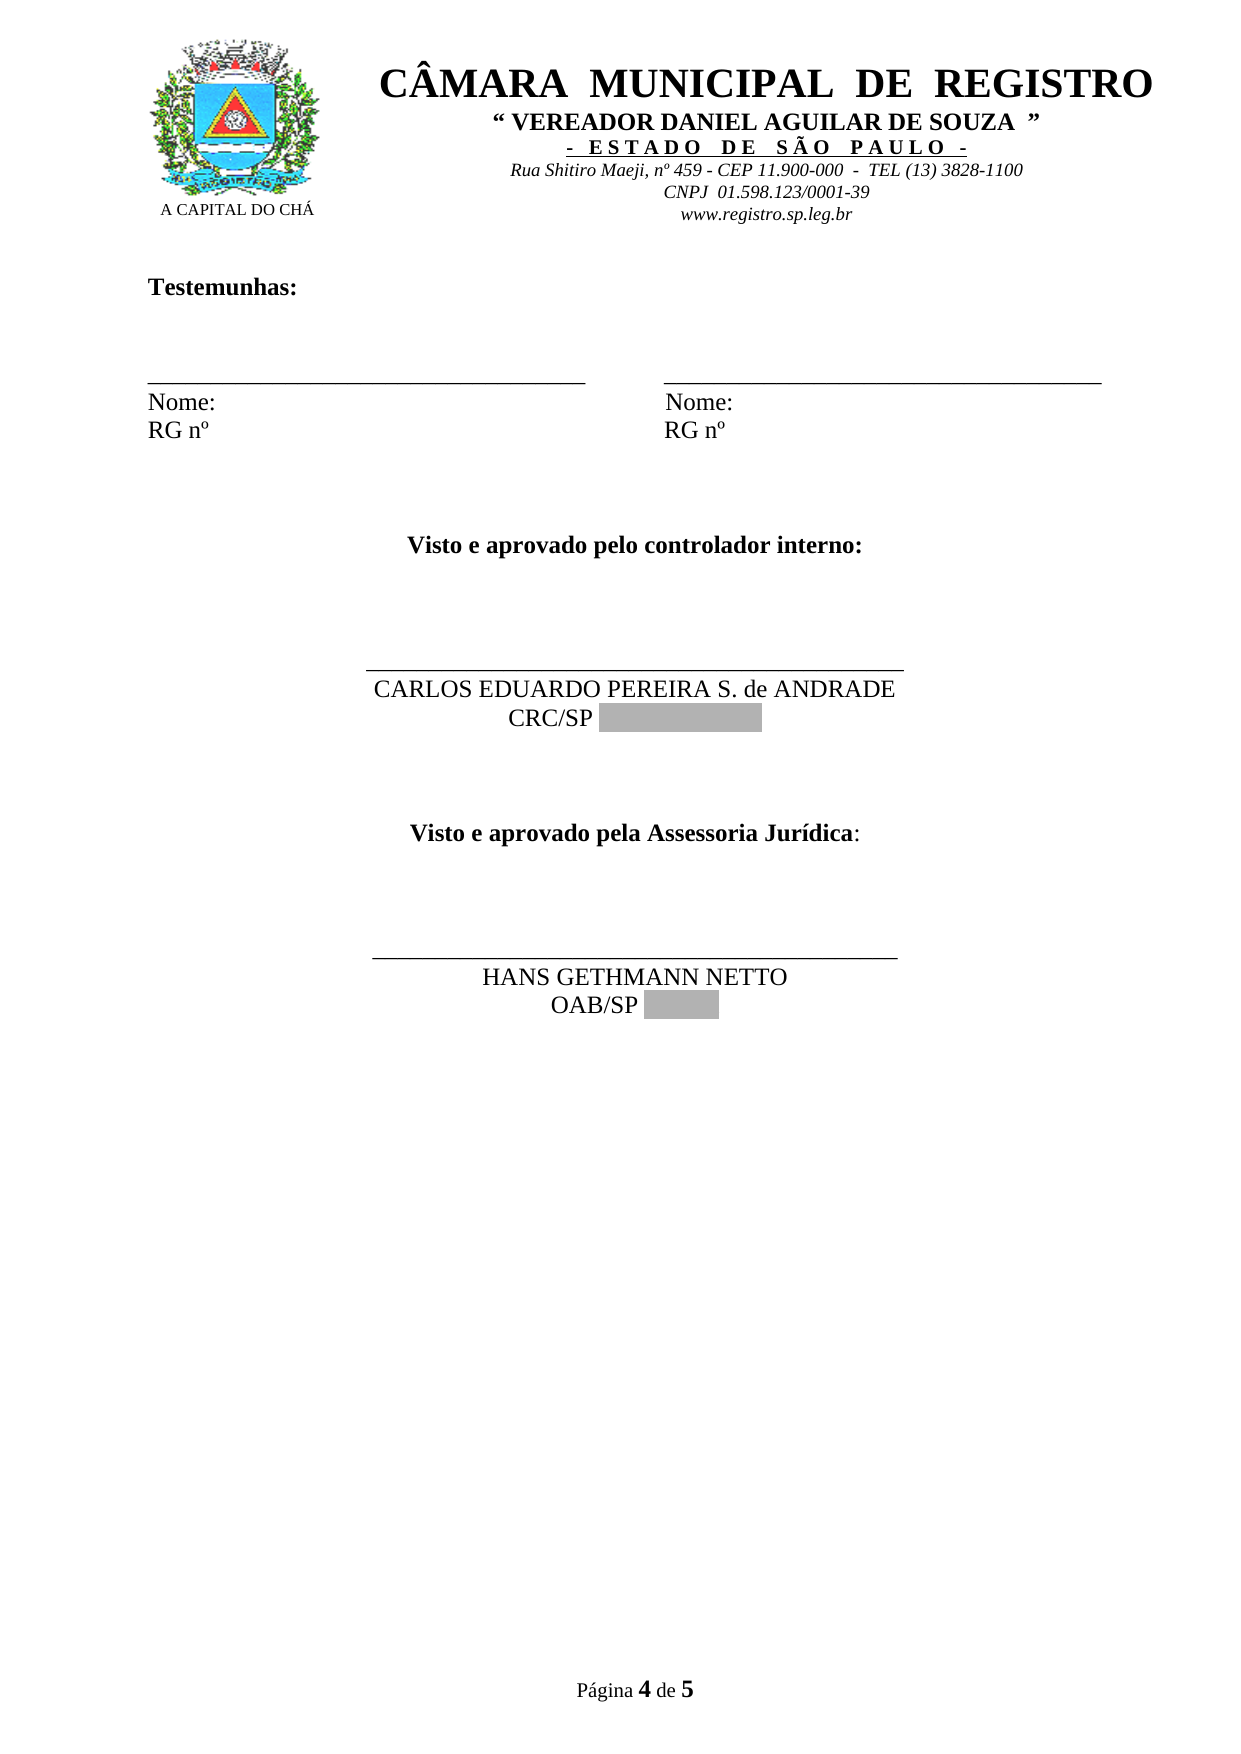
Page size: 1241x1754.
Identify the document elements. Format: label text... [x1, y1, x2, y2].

text ___________________________________________ CARLOS EDUARDO PEREIRA S. de ANDRADE [148, 645, 1122, 703]
text Nome: Nome: [148, 387, 1122, 415]
text RG nº RG nº [148, 415, 1122, 444]
text OAB/SP xxxxxx [148, 990, 1122, 1019]
text Visto e aprovado pela Assessoria Jurídica: [148, 818, 1122, 847]
text Visto e aprovado pelo controlador interno: [148, 530, 1122, 559]
text __________________________________________ [148, 933, 1122, 962]
text Testemunhas: [148, 272, 1122, 300]
text ___________________________________ ___________________________________ [148, 358, 1122, 387]
text HANS GETHMANN NETTO [148, 962, 1122, 990]
text CRC/SP xxxxxxxxxxxxx [148, 703, 1122, 732]
